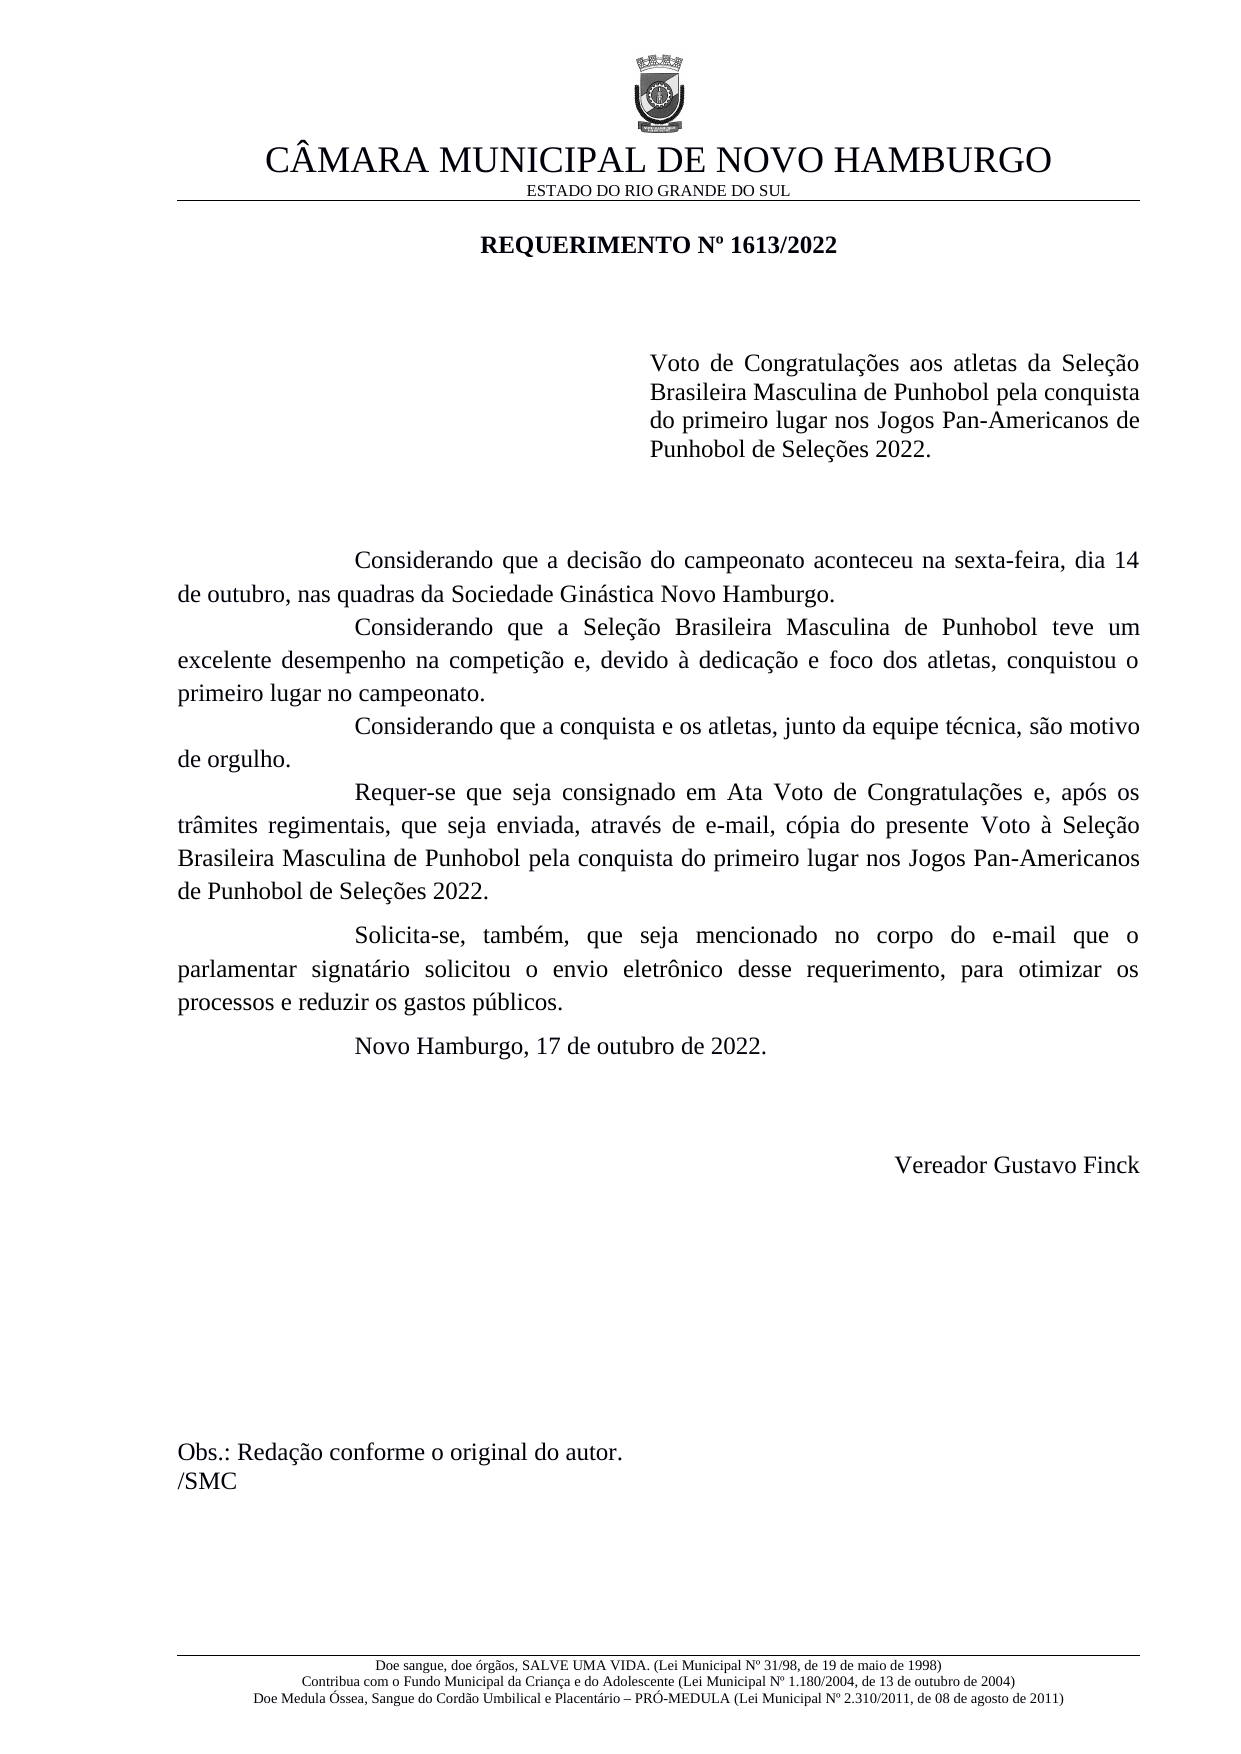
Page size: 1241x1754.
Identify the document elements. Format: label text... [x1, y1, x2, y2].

text Requer-se que seja consignado em Ata Voto de Congratulações e, após os trâmites regimentais, que seja enviada, através de e-mail, cópia do presente Voto à Seleção Brasileira Masculina de Punhobol pela conquista do primeiro lugar nos Jogos Pan-Americanos de Punhobol de Seleções 2022. [177, 777, 1140, 904]
text Considerando que a Seleção Brasileira Masculina de Punhobol teve um excelente desempenho na competição e, devido à dedicação e foco dos atletas, conquistou o primeiro lugar no campeonato. [177, 612, 1140, 706]
text Vereador Gustavo Finck [177, 1150, 1140, 1178]
text Novo Hamburgo, 17 de outubro de 2022. [177, 1031, 1140, 1060]
text Solicita-se, também, que seja mencionado no corpo do e-mail que o parlamentar signatário solicitou o envio eletrônico desse requerimento, para otimizar os processos e reduzir os gastos públicos. [177, 921, 1140, 1015]
text Considerando que a decisão do campeonato aconteceu na sexta-feira, dia 14 de outubro, nas quadras da Sociedade Ginástica Novo Hamburgo. [177, 546, 1140, 607]
text /SMC [177, 1466, 1140, 1495]
text Considerando que a conquista e os atletas, junto da equipe técnica, são motivo de orgulho. [177, 711, 1140, 772]
text Obs.: Redação conforme o original do autor. [177, 1437, 1140, 1466]
text Voto de Congratulações aos atletas da Seleção Brasileira Masculina de Punhobol pela conquista do primeiro lugar nos Jogos Pan-Americanos de Punhobol de Seleções 2022. [649, 348, 1140, 463]
text REQUERIMENTO Nº 1613/2022 [177, 231, 1140, 259]
